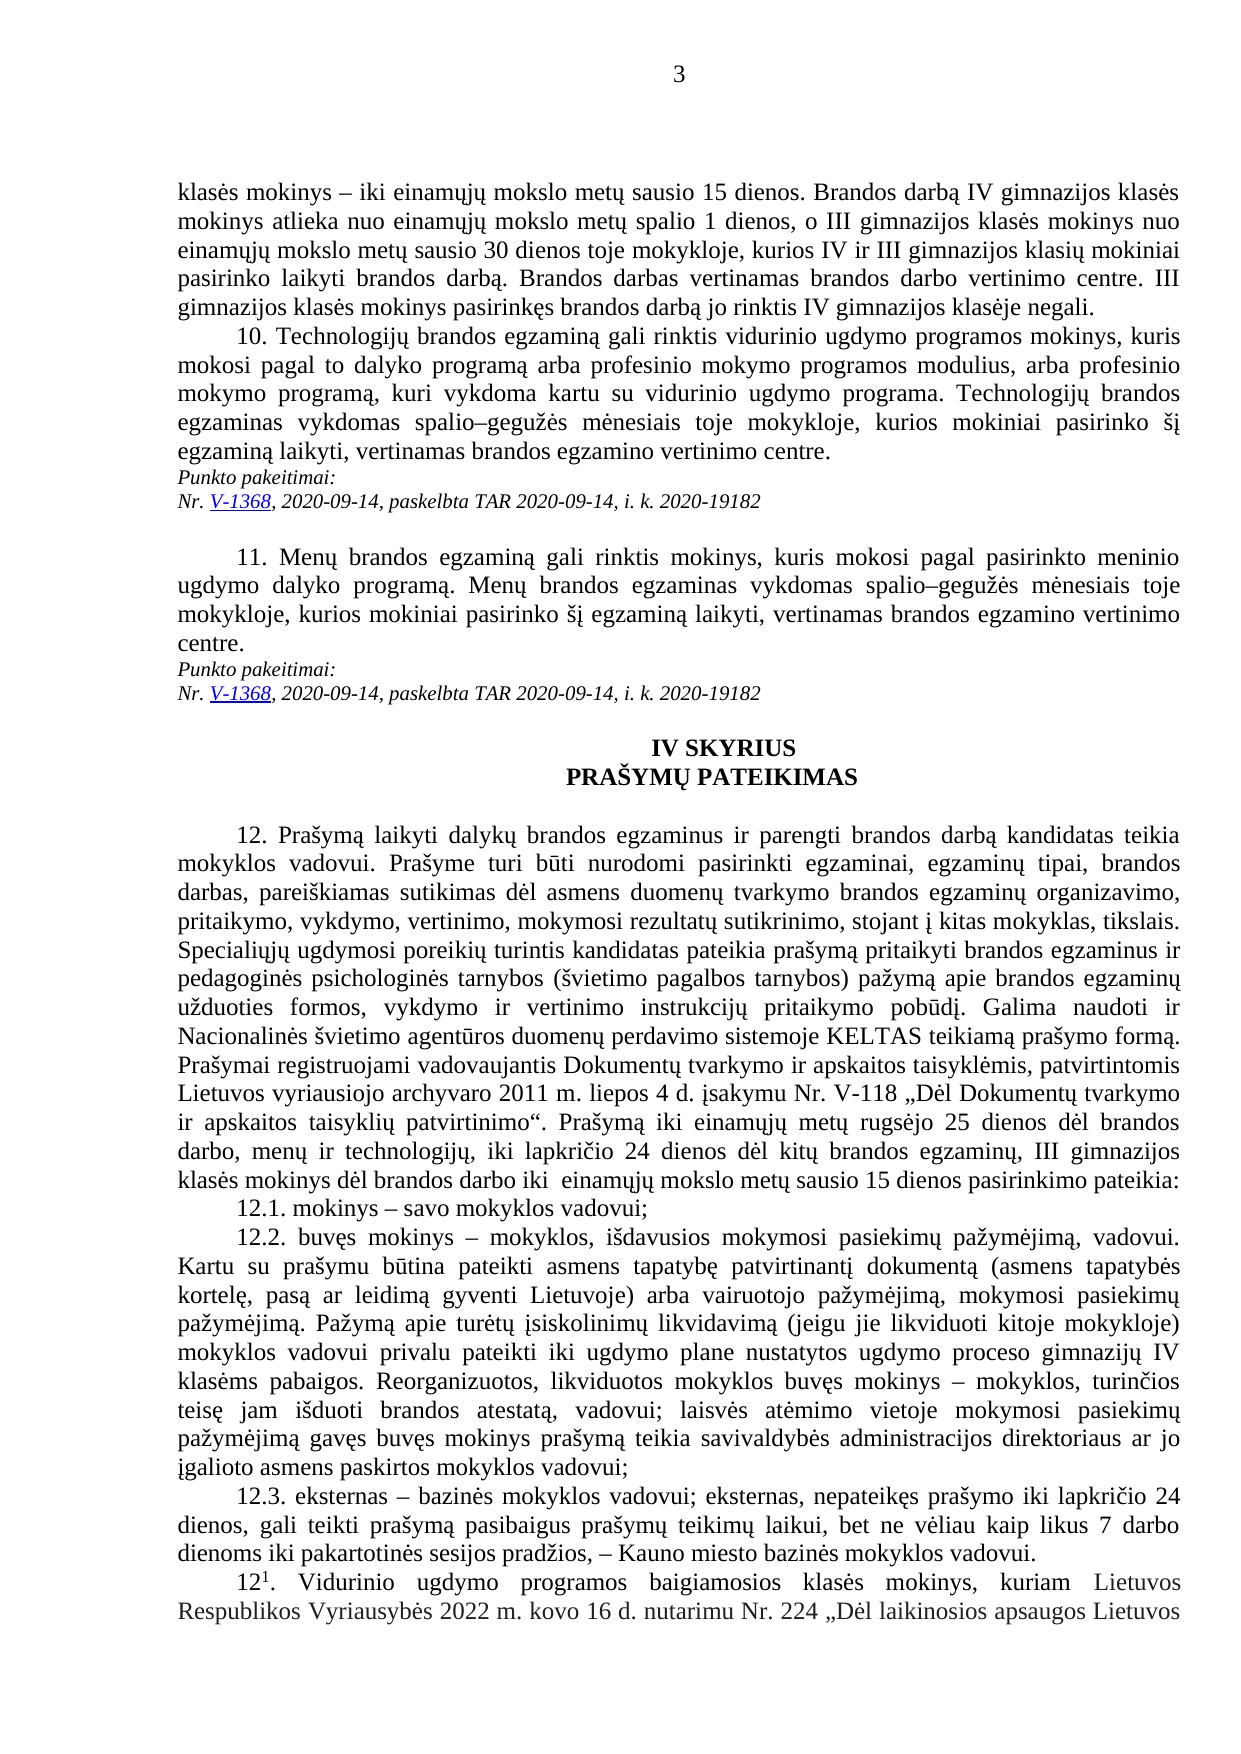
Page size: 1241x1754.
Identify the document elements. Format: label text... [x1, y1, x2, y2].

text klasės mokinys – iki einamųjų mokslo metų sausio 15 dienos. Brandos darbą IV gimnazijos klasės mokinys atlieka nuo einamųjų mokslo metų spalio 1 dienos, o III gimnazijos klasės mokinys nuo einamųjų mokslo metų sausio 30 dienos toje mokykloje, kurios IV ir III gimnazijos klasių mokiniai pasirinko laikyti brandos darbą. Brandos darbas vertinamas brandos darbo vertinimo centre. III gimnazijos klasės mokinys pasirinkęs brandos darbą jo rinktis IV gimnazijos klasėje negali. [177, 177, 1181, 321]
text PRAŠYMŲ PATEIKIMAS [177, 762, 1181, 791]
text IV SKYRIUS [177, 733, 1181, 762]
text 10. Technologijų brandos egzaminą gali rinktis vidurinio ugdymo programos mokinys, kuris mokosi pagal to dalyko programą arba profesinio mokymo programos modulius, arba profesinio mokymo programą, kuri vykdoma kartu su vidurinio ugdymo programa. Technologijų brandos egzaminas vykdomas spalio–gegužės mėnesiais toje mokykloje, kurios mokiniai pasirinko šį egzaminą laikyti, vertinamas brandos egzamino vertinimo centre. [177, 321, 1181, 465]
text 11. Menų brandos egzaminą gali rinktis mokinys, kuris mokosi pagal pasirinkto meninio ugdymo dalyko programą. Menų brandos egzaminas vykdomas spalio–gegužės mėnesiais toje mokykloje, kurios mokiniai pasirinko šį egzaminą laikyti, vertinamas brandos egzamino vertinimo centre. [177, 542, 1181, 657]
text 12.2. buvęs mokinys – mokyklos, išdavusios mokymosi pasiekimų pažymėjimą, vadovui. Kartu su prašymu būtina pateikti asmens tapatybę patvirtinantį dokumentą (asmens tapatybės kortelę, pasą ar leidimą gyventi Lietuvoje) arba vairuotojo pažymėjimą, mokymosi pasiekimų pažymėjimą. Pažymą apie turėtų įsiskolinimų likvidavimą (jeigu jie likviduoti kitoje mokykloje) mokyklos vadovui privalu pateikti iki ugdymo plane nustatytos ugdymo proceso gimnazijų IV klasėms pabaigos. Reorganizuotos, likviduotos mokyklos buvęs mokinys – mokyklos, turinčios teisę jam išduoti brandos atestatą, vadovui; laisvės atėmimo vietoje mokymosi pasiekimų pažymėjimą gavęs buvęs mokinys prašymą teikia savivaldybės administracijos direktoriaus ar jo įgalioto asmens paskirtos mokyklos vadovui; [177, 1222, 1181, 1481]
subtitle 121. Vidurinio ugdymo programos baigiamosios klasės mokinys, kuriam Lietuvos Respublikos Vyriausybės 2022 m. kovo 16 d. nutarimu Nr. 224 „Dėl laikinosios apsaugos Lietuvos [177, 1567, 1181, 1625]
text Nr. V-1368, 2020-09-14, paskelbta TAR 2020-09-14, i. k. 2020-19182 [177, 489, 1181, 513]
text 12. Prašymą laikyti dalykų brandos egzaminus ir parengti brandos darbą kandidatas teikia mokyklos vadovui. Prašyme turi būti nurodomi pasirinkti egzaminai, egzaminų tipai, brandos darbas, pareiškiamas sutikimas dėl asmens duomenų tvarkymo brandos egzaminų organizavimo, pritaikymo, vykdymo, vertinimo, mokymosi rezultatų sutikrinimo, stojant į kitas mokyklas, tikslais. Specialiųjų ugdymosi poreikių turintis kandidatas pateikia prašymą pritaikyti brandos egzaminus ir pedagoginės psichologinės tarnybos (švietimo pagalbos tarnybos) pažymą apie brandos egzaminų užduoties formos, vykdymo ir vertinimo instrukcijų pritaikymo pobūdį. Galima naudoti ir Nacionalinės švietimo agentūros duomenų perdavimo sistemoje KELTAS teikiamą prašymo formą. Prašymai registruojami vadovaujantis Dokumentų tvarkymo ir apskaitos taisyklėmis, patvirtintomis Lietuvos vyriausiojo archyvaro 2011 m. liepos 4 d. įsakymu Nr. V-118 „Dėl Dokumentų tvarkymo ir apskaitos taisyklių patvirtinimo“. Prašymą iki einamųjų metų rugsėjo 25 dienos dėl brandos darbo, menų ir technologijų, iki lapkričio 24 dienos dėl kitų brandos egzaminų, III gimnazijos klasės mokinys dėl brandos darbo iki einamųjų mokslo metų sausio 15 dienos pasirinkimo pateikia: [177, 820, 1181, 1193]
text 12.1. mokinys – savo mokyklos vadovui; [177, 1193, 1181, 1222]
text Punkto pakeitimai: [177, 657, 1181, 681]
subtitle 12.3. eksternas – bazinės mokyklos vadovui; eksternas, nepateikęs prašymo iki lapkričio 24 dienos, gali teikti prašymą pasibaigus prašymų teikimų laikui, bet ne vėliau kaip likus 7 darbo dienoms iki pakartotinės sesijos pradžios, – Kauno miesto bazinės mokyklos vadovui. [177, 1481, 1181, 1567]
text Punkto pakeitimai: [177, 465, 1181, 489]
text Nr. V-1368, 2020-09-14, paskelbta TAR 2020-09-14, i. k. 2020-19182 [177, 681, 1181, 705]
